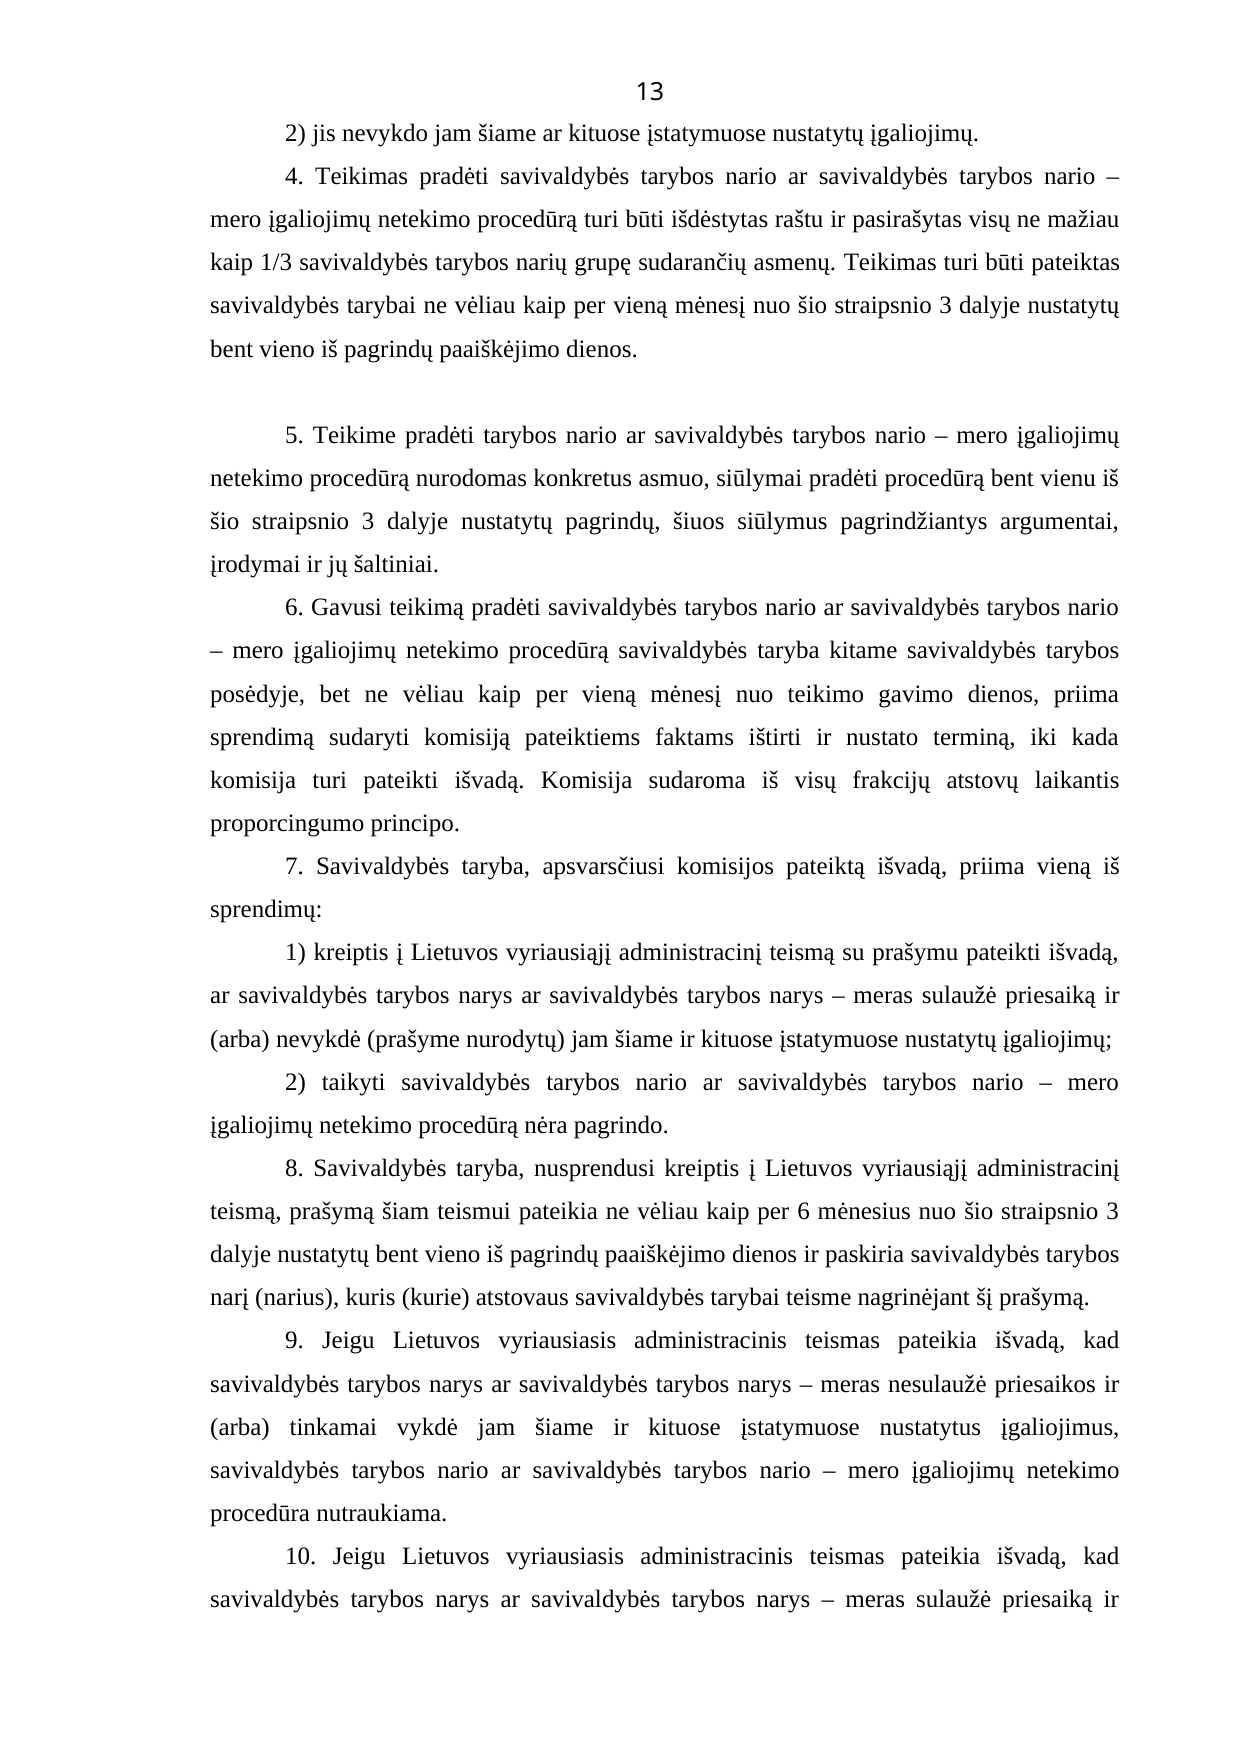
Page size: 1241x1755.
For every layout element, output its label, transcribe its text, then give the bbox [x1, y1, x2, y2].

text 8. Savivaldybės taryba, nusprendusi kreiptis į Lietuvos vyriausiąjį administracinį teismą, prašymą šiam teismui pateikia ne vėliau kaip per 6 mėnesius nuo šio straipsnio 3 dalyje nustatytų bent vieno iš pagrindų paaiškėjimo dienos ir paskiria savivaldybės tarybos narį (narius), kuris (kurie) atstovaus savivaldybės tarybai teisme nagrinėjant šį prašymą. [210, 1153, 1120, 1311]
text 6. Gavusi teikimą pradėti savivaldybės tarybos nario ar savivaldybės tarybos nario – mero įgaliojimų netekimo procedūrą savivaldybės taryba kitame savivaldybės tarybos posėdyje, bet ne vėliau kaip per vieną mėnesį nuo teikimo gavimo dienos, priima sprendimą sudaryti komisiją pateiktiems faktams ištirti ir nustato terminą, iki kada komisija turi pateikti išvadą. Komisija sudaroma iš visų frakcijų atstovų laikantis proporcingumo principo. [210, 592, 1120, 837]
text 5. Teikime pradėti tarybos nario ar savivaldybės tarybos nario – mero įgaliojimų netekimo procedūrą nurodomas konkretus asmuo, siūlymai pradėti procedūrą bent vienu iš šio straipsnio 3 dalyje nustatytų pagrindų, šiuos siūlymus pagrindžiantys argumentai, įrodymai ir jų šaltiniai. [210, 420, 1120, 578]
text 2) jis nevykdo jam šiame ar kituose įstatymuose nustatytų įgaliojimų. [210, 118, 1120, 147]
text 4. Teikimas pradėti savivaldybės tarybos nario ar savivaldybės tarybos nario – mero įgaliojimų netekimo procedūrą turi būti išdėstytas raštu ir pasirašytas visų ne mažiau kaip 1/3 savivaldybės tarybos narių grupę sudarančių asmenų. Teikimas turi būti pateiktas savivaldybės tarybai ne vėliau kaip per vieną mėnesį nuo šio straipsnio 3 dalyje nustatytų bent vieno iš pagrindų paaiškėjimo dienos. [210, 161, 1120, 362]
text 2) taikyti savivaldybės tarybos nario ar savivaldybės tarybos nario – mero įgaliojimų netekimo procedūrą nėra pagrindo. [210, 1067, 1120, 1139]
text 7. Savivaldybės taryba, apsvarsčiusi komisijos pateiktą išvadą, priima vieną iš sprendimų: [210, 851, 1120, 923]
text 10. Jeigu Lietuvos vyriausiasis administracinis teismas pateikia išvadą, kad savivaldybės tarybos narys ar savivaldybės tarybos narys – meras sulaužė priesaiką ir [210, 1541, 1120, 1613]
text 9. Jeigu Lietuvos vyriausiasis administracinis teismas pateikia išvadą, kad savivaldybės tarybos narys ar savivaldybės tarybos narys – meras nesulaužė priesaikos ir (arba) tinkamai vykdė jam šiame ir kituose įstatymuose nustatytus įgaliojimus, savivaldybės tarybos nario ar savivaldybės tarybos nario – mero įgaliojimų netekimo procedūra nutraukiama. [210, 1326, 1120, 1527]
text 1) kreiptis į Lietuvos vyriausiąjį administracinį teismą su prašymu pateikti išvadą, ar savivaldybės tarybos narys ar savivaldybės tarybos narys – meras sulaužė priesaiką ir (arba) nevykdė (prašyme nurodytų) jam šiame ir kituose įstatymuose nustatytų įgaliojimų; [210, 937, 1120, 1052]
